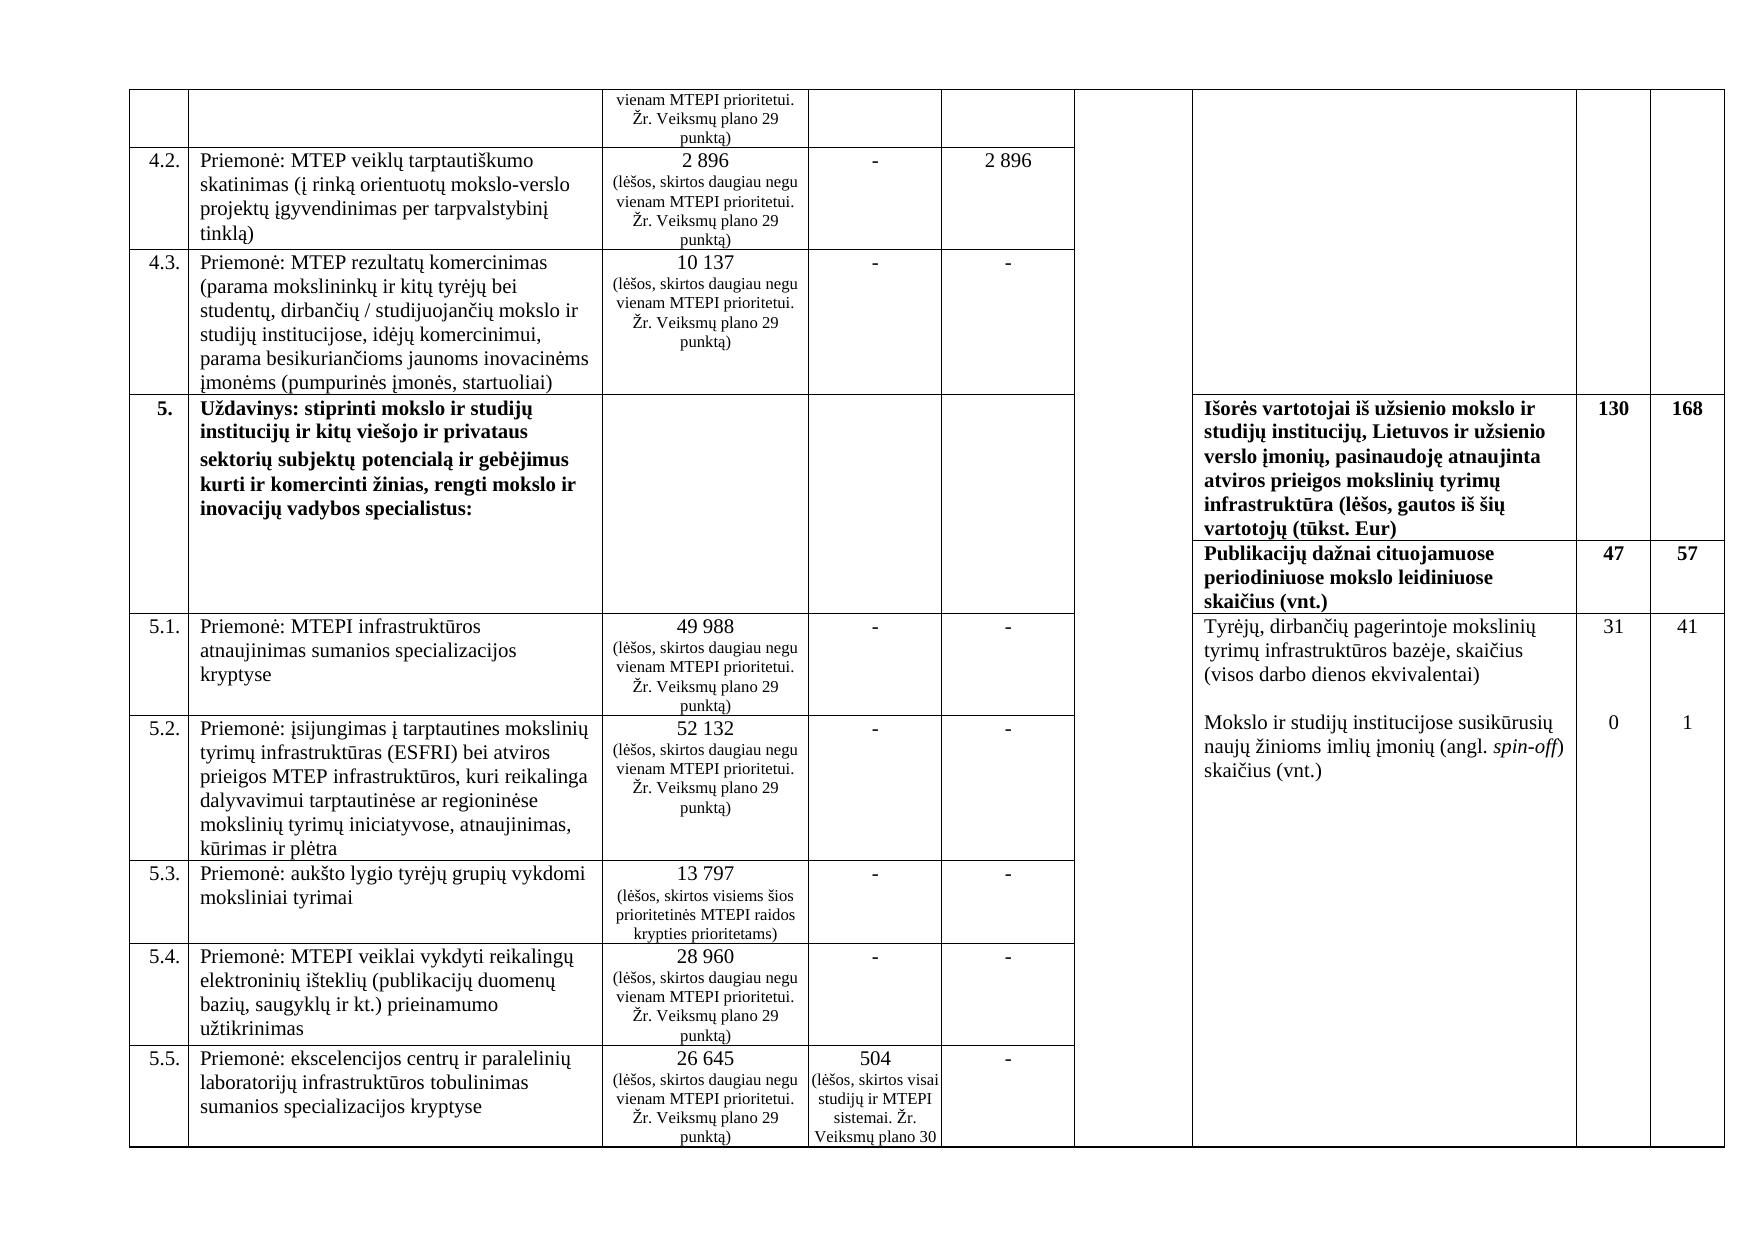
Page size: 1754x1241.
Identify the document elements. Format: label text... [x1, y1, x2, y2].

table_cell 5. [130, 395, 188, 613]
table_cell 31 0 [1577, 614, 1650, 1146]
table_cell [1193, 90, 1576, 394]
table_cell [130, 90, 188, 147]
table_cell [189, 90, 602, 147]
table_cell Priemonė: įsijungimas į tarptautines mokslinių tyrimų infrastruktūras (ESFRI) bei atviros prieigos MTEP infrastruktūros, kuri reikalinga dalyvavimui tarptautinėse ar regioninėse mokslinių tyrimų iniciatyvose, atnaujinimas, kūrimas ir plėtra [189, 716, 602, 860]
table_cell - [809, 716, 941, 860]
table_cell - [942, 716, 1074, 860]
table_cell Publikacijų dažnai cituojamuose periodiniuose mokslo leidiniuose skaičius (vnt.) [1193, 541, 1576, 613]
table_cell Priemonė: MTEPI infrastruktūros atnaujinimas sumanios specializacijos kryptyse [189, 614, 602, 715]
table_cell - [942, 944, 1074, 1044]
table_cell - [942, 614, 1074, 715]
table_cell 5.1. [130, 614, 188, 715]
table_cell 5.4. [130, 944, 188, 1044]
table_cell 49 988 (lėšos, skirtos daugiau negu vienam MTEPI prioritetui. Žr. Veiksmų plano 29 punktą) [603, 614, 808, 715]
table_cell 41 1 [1651, 614, 1724, 1146]
table_cell [809, 395, 941, 613]
table_cell Priemonė: aukšto lygio tyrėjų grupių vykdomi moksliniai tyrimai [189, 861, 602, 943]
table_cell Išorės vartotojai iš užsienio mokslo ir studijų institucijų, Lietuvos ir užsienio verslo įmonių, pasinaudoję atnaujinta atviros prieigos mokslinių tyrimų infrastruktūra (lėšos, gautos iš šių vartotojų (tūkst. Eur) [1193, 395, 1576, 540]
table_cell - [809, 944, 941, 1044]
table_cell 13 797 (lėšos, skirtos visiems šios prioritetinės MTEPI raidos krypties prioritetams) [603, 861, 808, 943]
table_cell 57 [1651, 541, 1724, 613]
table_cell 5.2. [130, 716, 188, 860]
table_cell 168 [1651, 395, 1724, 540]
table_cell Uždavinys: stiprinti mokslo ir studijų institucijų ir kitų viešojo ir privataus sektorių subjektų potencialą ir gebėjimus kurti ir komercinti žinias, rengti mokslo ir inovacijų vadybos specialistus: [189, 395, 602, 613]
table_cell Tyrėjų, dirbančių pagerintoje mokslinių tyrimų infrastruktūros bazėje, skaičius (visos darbo dienos ekvivalentai) Mokslo ir studijų institucijose susikūrusių naujų žinioms imlių įmonių (angl. spin-off) skaičius (vnt.) [1193, 614, 1576, 1146]
table_cell 4.2. [130, 148, 188, 249]
table_cell [1577, 90, 1650, 394]
table_cell 10 137 (lėšos, skirtos daugiau negu vienam MTEPI prioritetui. Žr. Veiksmų plano 29 punktą) [603, 250, 808, 394]
table_cell - [942, 861, 1074, 943]
table_cell 26 645 (lėšos, skirtos daugiau negu vienam MTEPI prioritetui. Žr. Veiksmų plano 29 punktą) [603, 1046, 808, 1146]
table_cell 5.5. [130, 1046, 188, 1146]
table_cell [942, 90, 1074, 147]
table_cell - [809, 614, 941, 715]
table_cell 130 [1577, 395, 1650, 540]
table_cell 5.3. [130, 861, 188, 943]
table_cell - [809, 90, 941, 147]
table_cell 52 132 (lėšos, skirtos daugiau negu vienam MTEPI prioritetui. Žr. Veiksmų plano 29 punktą) [603, 716, 808, 860]
table_cell 2 896 (lėšos, skirtos daugiau negu vienam MTEPI prioritetui. Žr. Veiksmų plano 29 punktą) [603, 148, 808, 249]
table_cell - [809, 861, 941, 943]
table_cell 2 896 [942, 148, 1074, 249]
table_cell Priemonė: MTEP veiklų tarptautiškumo skatinimas (į rinką orientuotų mokslo-verslo projektų įgyvendinimas per tarpvalstybinį tinklą) [189, 148, 602, 249]
table_cell - [942, 1046, 1074, 1146]
table_cell 504 (lėšos, skirtos visai studijų ir MTEPI sistemai. Žr. Veiksmų plano 30 [809, 1046, 941, 1146]
table_cell Priemonė: ekscelencijos centrų ir paralelinių laboratorijų infrastruktūros tobulinimas sumanios specializacijos kryptyse [189, 1046, 602, 1146]
table_cell [1651, 90, 1724, 394]
table_cell Priemonė: MTEP rezultatų komercinimas (parama mokslininkų ir kitų tyrėjų bei studentų, dirbančių / studijuojančių mokslo ir studijų institucijose, idėjų komercinimui, parama besikuriančioms jaunoms inovacinėms įmonėms (pumpurinės įmonės, startuoliai) [189, 250, 602, 394]
table_cell 47 [1577, 541, 1650, 613]
table_cell [942, 395, 1074, 613]
table_cell [603, 395, 808, 613]
table_cell - [809, 148, 941, 249]
table_cell - [942, 250, 1074, 394]
table_cell vienam MTEPI prioritetui. Žr. Veiksmų plano 29 punktą) [603, 90, 808, 147]
table_cell 28 960 (lėšos, skirtos daugiau negu vienam MTEPI prioritetui. Žr. Veiksmų plano 29 punktą) [603, 944, 808, 1044]
table_cell Priemonė: MTEPI veiklai vykdyti reikalingų elektroninių išteklių (publikacijų duomenų bazių, saugyklų ir kt.) prieinamumo užtikrinimas [189, 944, 602, 1044]
table_cell [1075, 90, 1192, 1146]
table_cell 4.3. [130, 250, 188, 394]
table_cell - [809, 250, 941, 394]
